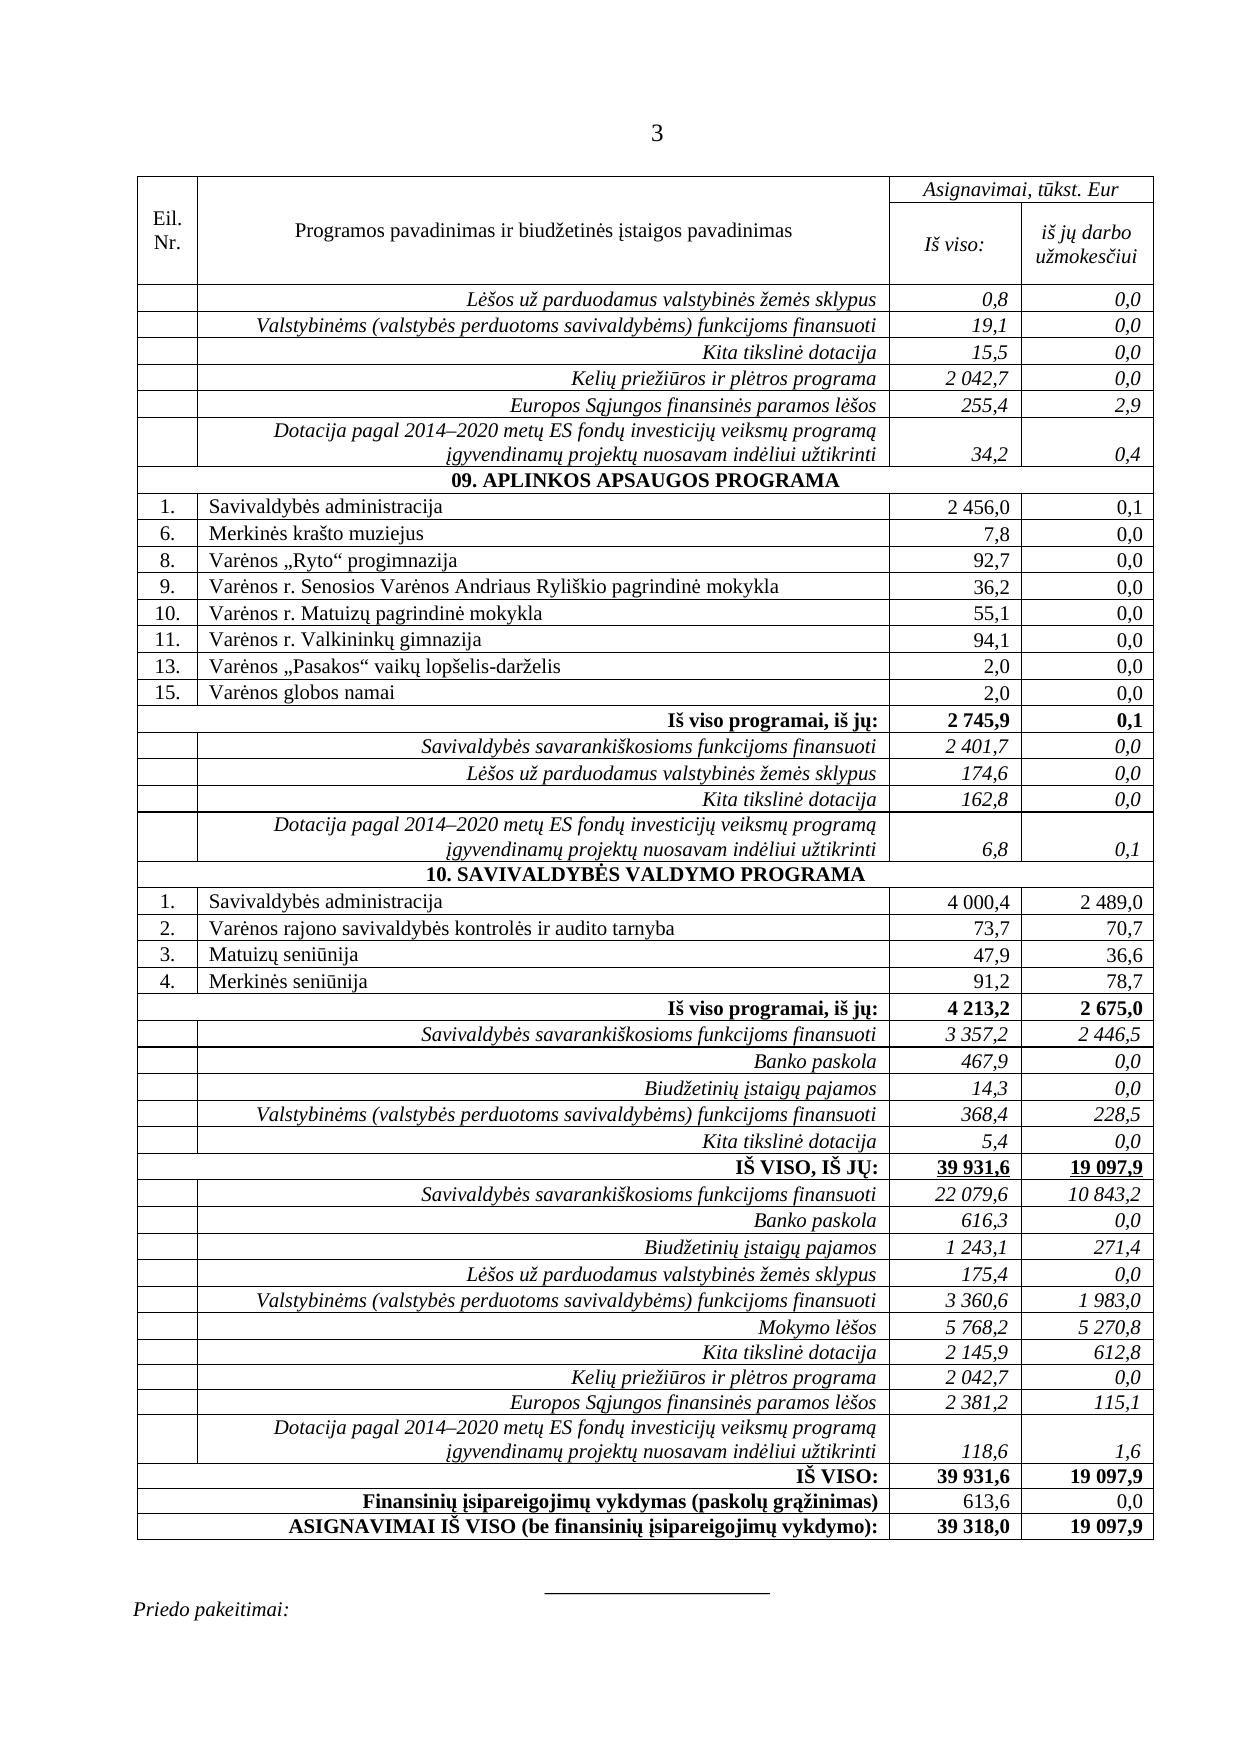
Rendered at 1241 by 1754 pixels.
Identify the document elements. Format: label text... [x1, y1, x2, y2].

table_cell 0,0 [1022, 1489, 1153, 1513]
table_cell [138, 1260, 197, 1286]
table_cell Finansinių įsipareigojimų vykdymas (paskolų grąžinimas) [138, 1489, 889, 1513]
table_cell 368,4 [890, 1101, 1021, 1126]
table_cell Banko paskola [198, 1207, 889, 1232]
table_cell [138, 1415, 197, 1463]
text __________________ [133, 1568, 1181, 1597]
table_cell [1154, 1488, 1177, 1513]
table_cell [1154, 1389, 1177, 1414]
table_cell 2 042,7 [890, 365, 1021, 390]
table_cell 7,8 [890, 520, 1021, 546]
table_cell 0,0 [1022, 626, 1153, 652]
table_cell 8. [138, 547, 197, 572]
table_cell Mokymo lėšos [198, 1313, 889, 1339]
table_cell 0,0 [1022, 338, 1153, 364]
table_header Asignavimai, tūkst. Eur [890, 177, 1153, 202]
table_header [1154, 176, 1177, 202]
table_cell 92,7 [890, 547, 1021, 572]
table_cell [1154, 1100, 1177, 1126]
table_cell 0,0 [1022, 365, 1153, 390]
table_cell 6. [138, 520, 197, 546]
table_cell 5 270,8 [1022, 1313, 1153, 1339]
table_cell Matuizų seniūnija [198, 941, 889, 967]
table_cell Dotacija pagal 2014–2020 metų ES fondų investicijų veiksmų programą įgyvendinamų projektų nuosavam indėliui užtikrinti [198, 1415, 889, 1463]
table_cell 0,1 [1022, 813, 1153, 861]
table_cell 09. APLINKOS APSAUGOS PROGRAMA [138, 467, 1153, 493]
table_cell 2 456,0 [890, 494, 1021, 519]
table_cell [138, 418, 197, 466]
table_cell 2 145,9 [890, 1340, 1021, 1364]
table_cell [1154, 337, 1177, 364]
table_cell Kita tikslinė dotacija [198, 1340, 889, 1364]
table_cell [1154, 1463, 1177, 1488]
table_cell [138, 285, 197, 311]
table_cell [138, 786, 197, 811]
table_cell [138, 338, 197, 364]
table_cell [138, 733, 197, 758]
table_cell Varėnos r. Valkininkų gimnazija [198, 626, 889, 652]
table_cell 0,8 [890, 285, 1021, 311]
table_cell 0,0 [1022, 759, 1153, 785]
table_cell 10. [138, 600, 197, 625]
table_cell 0,1 [1022, 706, 1153, 732]
table_cell 2,0 [890, 653, 1021, 678]
table_cell 1,6 [1022, 1415, 1153, 1463]
table_cell 0,0 [1022, 1207, 1153, 1232]
table_cell [1154, 546, 1177, 572]
table_cell 5 768,2 [890, 1313, 1021, 1339]
table_cell [138, 759, 197, 785]
table_cell 15,5 [890, 338, 1021, 364]
table_cell [1154, 1233, 1177, 1259]
table_header Programos pavadinimas ir biudžetinės įstaigos pavadinimas [198, 177, 889, 284]
table_cell Europos Sąjungos finansinės paramos lėšos [198, 1390, 889, 1414]
table_cell 94,1 [890, 626, 1021, 652]
table_cell Savivaldybės savarankiškosioms funkcijoms finansuoti [198, 733, 889, 758]
table_cell 162,8 [890, 786, 1021, 811]
table_cell 1 983,0 [1022, 1287, 1153, 1312]
table_cell 115,1 [1022, 1390, 1153, 1414]
table_cell 271,4 [1022, 1234, 1153, 1259]
table_cell 1. [138, 494, 197, 519]
table_cell 3 357,2 [890, 1021, 1021, 1046]
table_cell 175,4 [890, 1260, 1021, 1286]
table_cell [138, 312, 197, 337]
table_cell [138, 1313, 197, 1339]
table_cell Dotacija pagal 2014–2020 metų ES fondų investicijų veiksmų programą įgyvendinamų projektų nuosavam indėliui užtikrinti [198, 813, 889, 861]
table_cell 0,0 [1022, 312, 1153, 337]
table_cell [138, 1180, 197, 1206]
table_cell 19 097,9 [1022, 1464, 1153, 1488]
table_cell [138, 1048, 197, 1073]
table_cell [1154, 705, 1177, 732]
table_cell Iš viso: [890, 203, 1021, 284]
table_cell Banko paskola [198, 1048, 889, 1073]
table_cell Biudžetinių įstaigų pajamos [198, 1234, 889, 1259]
table_cell 2 446,5 [1022, 1021, 1153, 1046]
table_cell [1154, 493, 1177, 519]
table_cell 0,0 [1022, 285, 1153, 311]
table_cell 4 000,4 [890, 888, 1021, 914]
table_cell Valstybinėms (valstybės perduotoms savivaldybėms) funkcijoms finansuoti [198, 1101, 889, 1126]
table_cell 5,4 [890, 1127, 1021, 1153]
table_cell Kita tikslinė dotacija [198, 786, 889, 811]
table_cell [138, 1101, 197, 1126]
table_cell 616,3 [890, 1207, 1021, 1232]
table_cell 0,0 [1022, 600, 1153, 625]
table_cell Lėšos už parduodamus valstybinės žemės sklypus [198, 285, 889, 311]
table_cell 0,0 [1022, 680, 1153, 705]
table_cell 70,7 [1022, 915, 1153, 940]
table_cell 0,0 [1022, 547, 1153, 572]
table_cell [1154, 758, 1177, 785]
table_cell [138, 1287, 197, 1312]
table_cell 78,7 [1022, 968, 1153, 993]
table_cell 0,0 [1022, 1127, 1153, 1153]
table_cell 36,6 [1022, 941, 1153, 967]
table_cell [1154, 732, 1177, 758]
table_cell 467,9 [890, 1048, 1021, 1073]
table_cell [1154, 364, 1177, 390]
table_cell [1154, 284, 1177, 311]
table_cell [1154, 652, 1177, 678]
table_cell [138, 1390, 197, 1414]
table_cell Varėnos rajono savivaldybės kontrolės ir audito tarnyba [198, 915, 889, 940]
table_cell [138, 1074, 197, 1099]
table_cell Kelių priežiūros ir plėtros programa [198, 1365, 889, 1389]
table_cell [1154, 599, 1177, 625]
table_cell Varėnos r. Senosios Varėnos Andriaus Ryliškio pagrindinė mokykla [198, 573, 889, 599]
table_cell 22 079,6 [890, 1180, 1021, 1206]
table_cell [1154, 1020, 1177, 1046]
table_cell 39 931,6 [890, 1154, 1021, 1179]
table_cell [1154, 417, 1177, 466]
table_cell [1154, 1206, 1177, 1232]
table_cell IŠ VISO, IŠ JŲ: [138, 1154, 889, 1179]
table_cell 19 097,9 [1022, 1514, 1153, 1538]
table_cell Biudžetinių įstaigų pajamos [198, 1074, 889, 1099]
table_cell 39 318,0 [890, 1514, 1021, 1538]
table_cell 0,0 [1022, 1365, 1153, 1389]
table_cell 2 401,7 [890, 733, 1021, 758]
table_cell [1154, 861, 1177, 887]
table_cell Kita tikslinė dotacija [198, 1127, 889, 1153]
table_cell 0,0 [1022, 1074, 1153, 1099]
table_cell Lėšos už parduodamus valstybinės žemės sklypus [198, 759, 889, 785]
table_cell [1154, 1414, 1177, 1463]
table_cell [138, 813, 197, 861]
table_cell [1154, 1179, 1177, 1206]
table_cell 19,1 [890, 312, 1021, 337]
table_cell 228,5 [1022, 1101, 1153, 1126]
table_cell Iš viso programai, iš jų: [138, 706, 889, 732]
table_cell 36,2 [890, 573, 1021, 599]
table_cell 9. [138, 573, 197, 599]
table_cell 118,6 [890, 1415, 1021, 1463]
table_cell iš jų darbo užmokesčiui [1022, 203, 1153, 284]
table_cell 19 097,9 [1022, 1154, 1153, 1179]
table_cell [1154, 679, 1177, 705]
table_cell Savivaldybės savarankiškosioms funkcijoms finansuoti [198, 1180, 889, 1206]
table_cell 10. SAVIVALDYBĖS VALDYMO PROGRAMA [138, 862, 1153, 887]
table_cell [1154, 967, 1177, 993]
table_cell 3 360,6 [890, 1287, 1021, 1312]
table_cell Merkinės seniūnija [198, 968, 889, 993]
table_cell 3. [138, 941, 197, 967]
table_cell [1154, 914, 1177, 940]
table_cell IŠ VISO: [138, 1464, 889, 1488]
table_cell Lėšos už parduodamus valstybinės žemės sklypus [198, 1260, 889, 1286]
table_cell [138, 1207, 197, 1232]
table_cell 2 745,9 [890, 706, 1021, 732]
table_cell 2 489,0 [1022, 888, 1153, 914]
table_cell Merkinės krašto muziejus [198, 520, 889, 546]
table_cell [1154, 940, 1177, 967]
table_cell 10 843,2 [1022, 1180, 1153, 1206]
table_cell [1154, 785, 1177, 811]
table_cell [1154, 258, 1177, 284]
table_cell 2 675,0 [1022, 994, 1153, 1020]
table_cell [1154, 519, 1177, 546]
table_cell Dotacija pagal 2014–2020 metų ES fondų investicijų veiksmų programą įgyvendinamų projektų nuosavam indėliui užtikrinti [198, 418, 889, 466]
table_cell 47,9 [890, 941, 1021, 967]
table_cell [1154, 625, 1177, 652]
table_cell [1154, 1513, 1177, 1538]
table_cell [138, 1340, 197, 1364]
table_cell 255,4 [890, 391, 1021, 417]
table_cell Savivaldybės administracija [198, 494, 889, 519]
table_cell 174,6 [890, 759, 1021, 785]
table_cell 0,0 [1022, 1048, 1153, 1073]
table_cell 39 931,6 [890, 1464, 1021, 1488]
table_cell 1. [138, 888, 197, 914]
table_cell 0,0 [1022, 653, 1153, 678]
table_cell Valstybinėms (valstybės perduotoms savivaldybėms) funkcijoms finansuoti [198, 1287, 889, 1312]
table_cell [1154, 231, 1177, 257]
table_cell Kita tikslinė dotacija [198, 338, 889, 364]
table_header Eil. Nr. [138, 177, 197, 284]
table_cell 55,1 [890, 600, 1021, 625]
table_cell [138, 1127, 197, 1153]
table_cell Iš viso programai, iš jų: [138, 994, 889, 1020]
table_cell 2,0 [890, 680, 1021, 705]
table_cell 612,8 [1022, 1340, 1153, 1364]
table_cell 73,7 [890, 915, 1021, 940]
table_cell 0,0 [1022, 1260, 1153, 1286]
table_cell [1154, 572, 1177, 599]
table_cell Kelių priežiūros ir plėtros programa [198, 365, 889, 390]
table_cell 4. [138, 968, 197, 993]
table_cell 2,9 [1022, 391, 1153, 417]
table_cell 15. [138, 680, 197, 705]
table_cell Savivaldybės savarankiškosioms funkcijoms finansuoti [198, 1021, 889, 1046]
table_cell [138, 1234, 197, 1259]
table_cell 6,8 [890, 813, 1021, 861]
table_cell [1154, 1312, 1177, 1339]
table_cell [138, 1021, 197, 1046]
table_cell 4 213,2 [890, 994, 1021, 1020]
table_cell 0,0 [1022, 520, 1153, 546]
table_cell [1154, 1259, 1177, 1286]
table_cell 34,2 [890, 418, 1021, 466]
table_cell [1154, 811, 1177, 861]
table_cell [1154, 390, 1177, 417]
table_cell [1154, 887, 1177, 914]
table_cell [1154, 1286, 1177, 1312]
table_cell [138, 391, 197, 417]
table_cell Varėnos „Ryto“ progimnazija [198, 547, 889, 572]
table_cell [1154, 1046, 1177, 1073]
table_cell [1154, 1153, 1177, 1179]
table_cell 13. [138, 653, 197, 678]
table_cell Savivaldybės administracija [198, 888, 889, 914]
table_cell 2 042,7 [890, 1365, 1021, 1389]
table_cell 11. [138, 626, 197, 652]
table_cell [138, 1365, 197, 1389]
table_cell 0,4 [1022, 418, 1153, 466]
table_cell 0,0 [1022, 786, 1153, 811]
table_cell 613,6 [890, 1489, 1021, 1513]
table_cell 0,0 [1022, 733, 1153, 758]
table_cell [1154, 993, 1177, 1020]
table_cell ASIGNAVIMAI IŠ VISO (be finansinių įsipareigojimų vykdymo): [138, 1514, 889, 1538]
table_cell [1154, 1339, 1177, 1364]
table_cell Varėnos „Pasakos“ vaikų lopšelis-darželis [198, 653, 889, 678]
table_cell 0,0 [1022, 573, 1153, 599]
text Priedo pakeitimai: [133, 1597, 1181, 1621]
table_cell [1154, 1073, 1177, 1099]
table_cell [1154, 311, 1177, 337]
table_cell 1 243,1 [890, 1234, 1021, 1259]
table_cell [1154, 202, 1177, 231]
table_cell 14,3 [890, 1074, 1021, 1099]
table_cell 2 381,2 [890, 1390, 1021, 1414]
table_cell 91,2 [890, 968, 1021, 993]
table_cell Varėnos globos namai [198, 680, 889, 705]
table_cell [138, 365, 197, 390]
table_cell [1154, 466, 1177, 493]
table_cell [1154, 1364, 1177, 1389]
table_cell Europos Sąjungos finansinės paramos lėšos [198, 391, 889, 417]
table_cell 2. [138, 915, 197, 940]
table_cell 0,1 [1022, 494, 1153, 519]
table_cell [1154, 1126, 1177, 1153]
table_cell Varėnos r. Matuizų pagrindinė mokykla [198, 600, 889, 625]
table_cell Valstybinėms (valstybės perduotoms savivaldybėms) funkcijoms finansuoti [198, 312, 889, 337]
